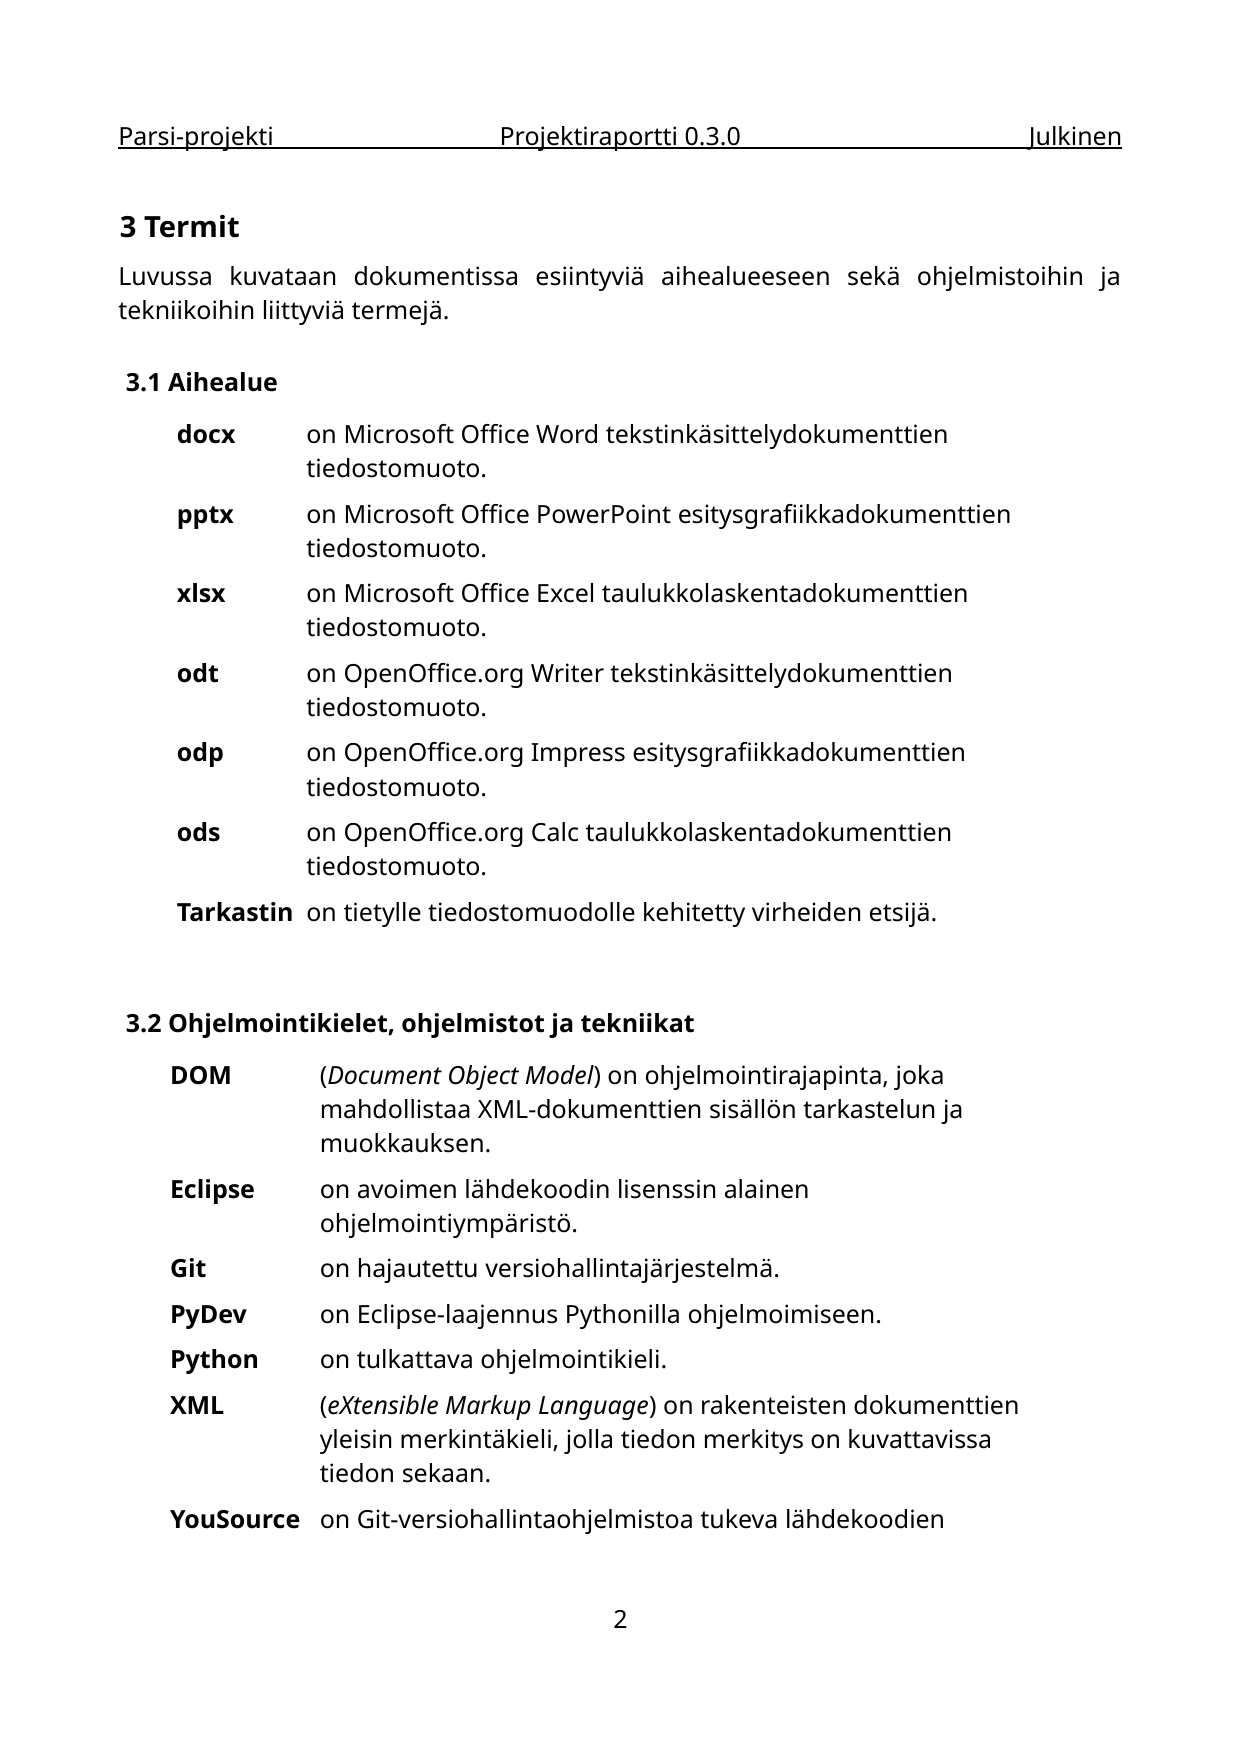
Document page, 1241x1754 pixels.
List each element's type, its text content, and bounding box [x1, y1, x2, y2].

table_header DOM [164, 1052, 314, 1166]
table_header on Microsoft Office Word tekstinkäsittelydokumenttien tiedostomuoto. [301, 411, 1069, 491]
table_cell ods [171, 809, 301, 888]
subtitle Aihealue [126, 364, 1122, 398]
table_cell PyDev [164, 1291, 314, 1336]
table_cell on tulkattava ohjelmointikieli. [314, 1336, 1073, 1382]
table_cell odt [171, 650, 301, 729]
table_cell (eXtensible Markup Language) on rakenteisten dokumenttien yleisin merkintäkieli, jolla tiedon merkitys on kuvattavissa tiedon sekaan. [314, 1382, 1073, 1496]
table_header (Document Object Model) on ohjelmointirajapinta, joka mahdollistaa XML-dokumenttien sisällön tarkastelun ja muokkauksen. [314, 1052, 1073, 1166]
text Luvussa kuvataan dokumentissa esiintyviä aihealueeseen sekä ohjelmistoihin ja tekniikoihin liittyviä termejä. [118, 259, 1122, 327]
table_cell xlsx [171, 570, 301, 650]
table_cell on OpenOffice.org Impress esitysgrafiikkadokumenttien tiedostomuoto. [301, 729, 1069, 809]
table_cell odp [171, 729, 301, 809]
table_cell pptx [171, 491, 301, 570]
table_cell on Git-versiohallintaohjelmistoa tukeva lähdekoodien [314, 1496, 1073, 1541]
table_cell on tietylle tiedostomuodolle kehitetty virheiden etsijä. [301, 889, 1069, 934]
table_cell on avoimen lähdekoodin lisenssin alainen ohjelmointiympäristö. [314, 1166, 1073, 1245]
table_cell on Eclipse-laajennus Pythonilla ohjelmoimiseen. [314, 1291, 1073, 1336]
subtitle Ohjelmointikielet, ohjelmistot ja tekniikat [126, 1006, 1122, 1040]
table_cell Eclipse [164, 1166, 314, 1245]
table_cell on Microsoft Office PowerPoint esitysgrafiikkadokumenttien tiedostomuoto. [301, 491, 1069, 570]
table_cell on hajautettu versiohallintajärjestelmä. [314, 1245, 1073, 1291]
table_cell on OpenOffice.org Calc taulukkolaskentadokumenttien tiedostomuoto. [301, 809, 1069, 888]
table_cell on OpenOffice.org Writer tekstinkäsittelydokumenttien tiedostomuoto. [301, 650, 1069, 729]
table_cell Tarkastin [171, 889, 301, 934]
table_cell on Microsoft Office Excel taulukkolaskentadokumenttien tiedostomuoto. [301, 570, 1069, 650]
table_header docx [171, 411, 301, 491]
subtitle Termit [119, 207, 1122, 246]
table_cell Python [164, 1336, 314, 1382]
table_cell YouSource [164, 1496, 314, 1541]
table_cell Git [164, 1245, 314, 1291]
table_cell XML [164, 1382, 314, 1496]
